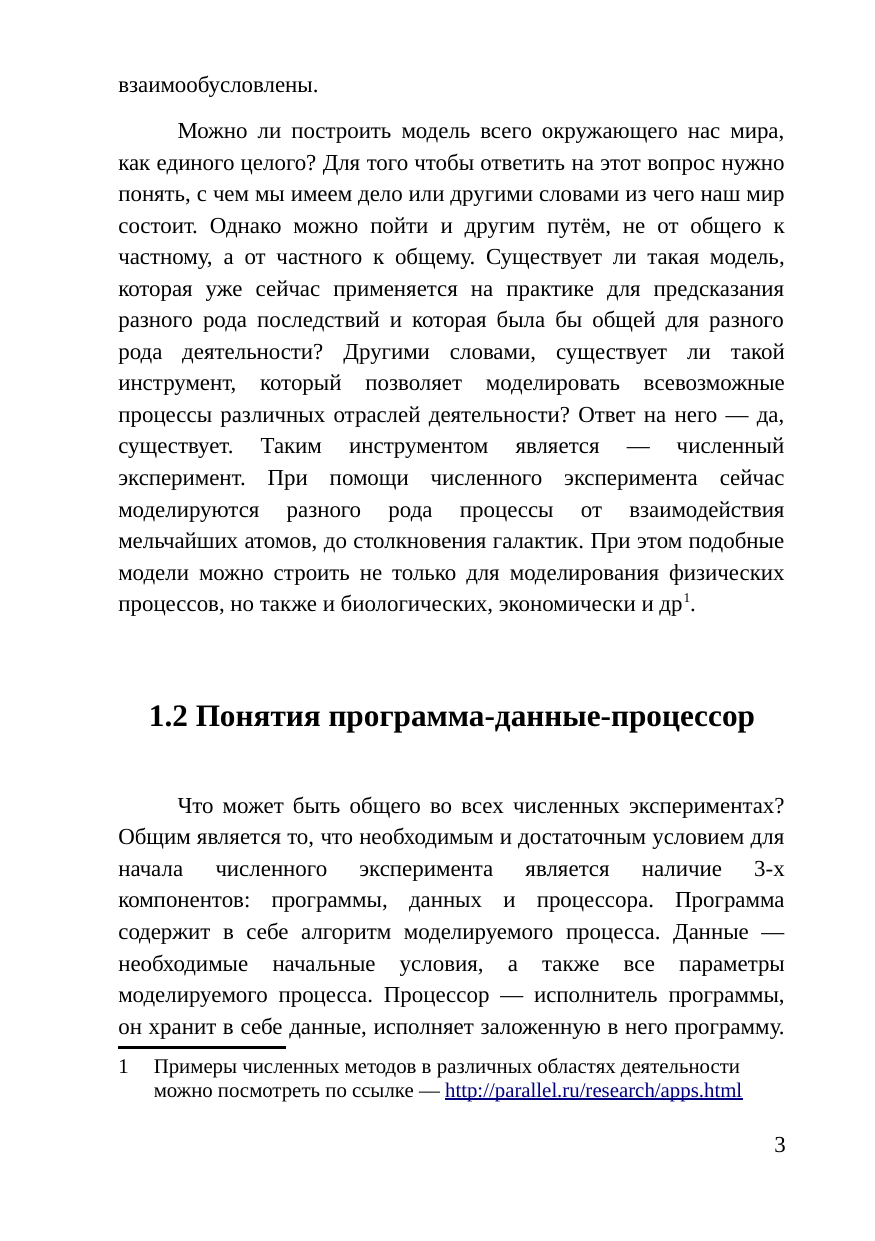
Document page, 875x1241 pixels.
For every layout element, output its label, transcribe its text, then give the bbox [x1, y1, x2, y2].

text Что может быть общего во всех численных экспериментах? Общим является то, что необходимым и достаточным условием для начала численного эксперимента является наличие 3-х компонентов: программы, данных и процессора. Программа содержит в себе алгоритм моделируемого процесса. Данные — необходимые начальные условия, а также все параметры моделируемого процесса. Процессор — исполнитель программы, он хранит в себе данные, исполняет заложенную в него программу. [118, 792, 786, 1039]
text Примеры численных методов в различных областях деятельности можно посмотреть по ссылке — http://parallel.ru/research/apps.html [118, 1053, 786, 1102]
text Можно ли построить модель всего окружающего нас мира, как единого целого? Для того чтобы ответить на этот вопрос нужно понять, с чем мы имеем дело или другими словами из чего наш мир состоит. Однако можно пойти и другим путём, не от общего к частному, а от частного к общему. Существует ли такая модель, которая уже сейчас применяется на практике для предсказания разного рода последствий и которая была бы общей для разного рода деятельности? Другими словами, существует ли такой инструмент, который позволяет моделировать всевозможные процессы различных отраслей деятельности? Ответ на него — да, существует. Таким инструментом является — численный эксперимент. При помощи численного эксперимента сейчас моделируются разного рода процессы от взаимодействия мельчайших атомов, до столкновения галактик. При этом подобные модели можно строить не только для моделирования физических процессов, но также и биологических, экономически и др. [118, 117, 786, 617]
subtitle 1.2 Понятия программа-данные-процессор [118, 697, 786, 733]
text взаимообусловлены. [118, 71, 786, 97]
